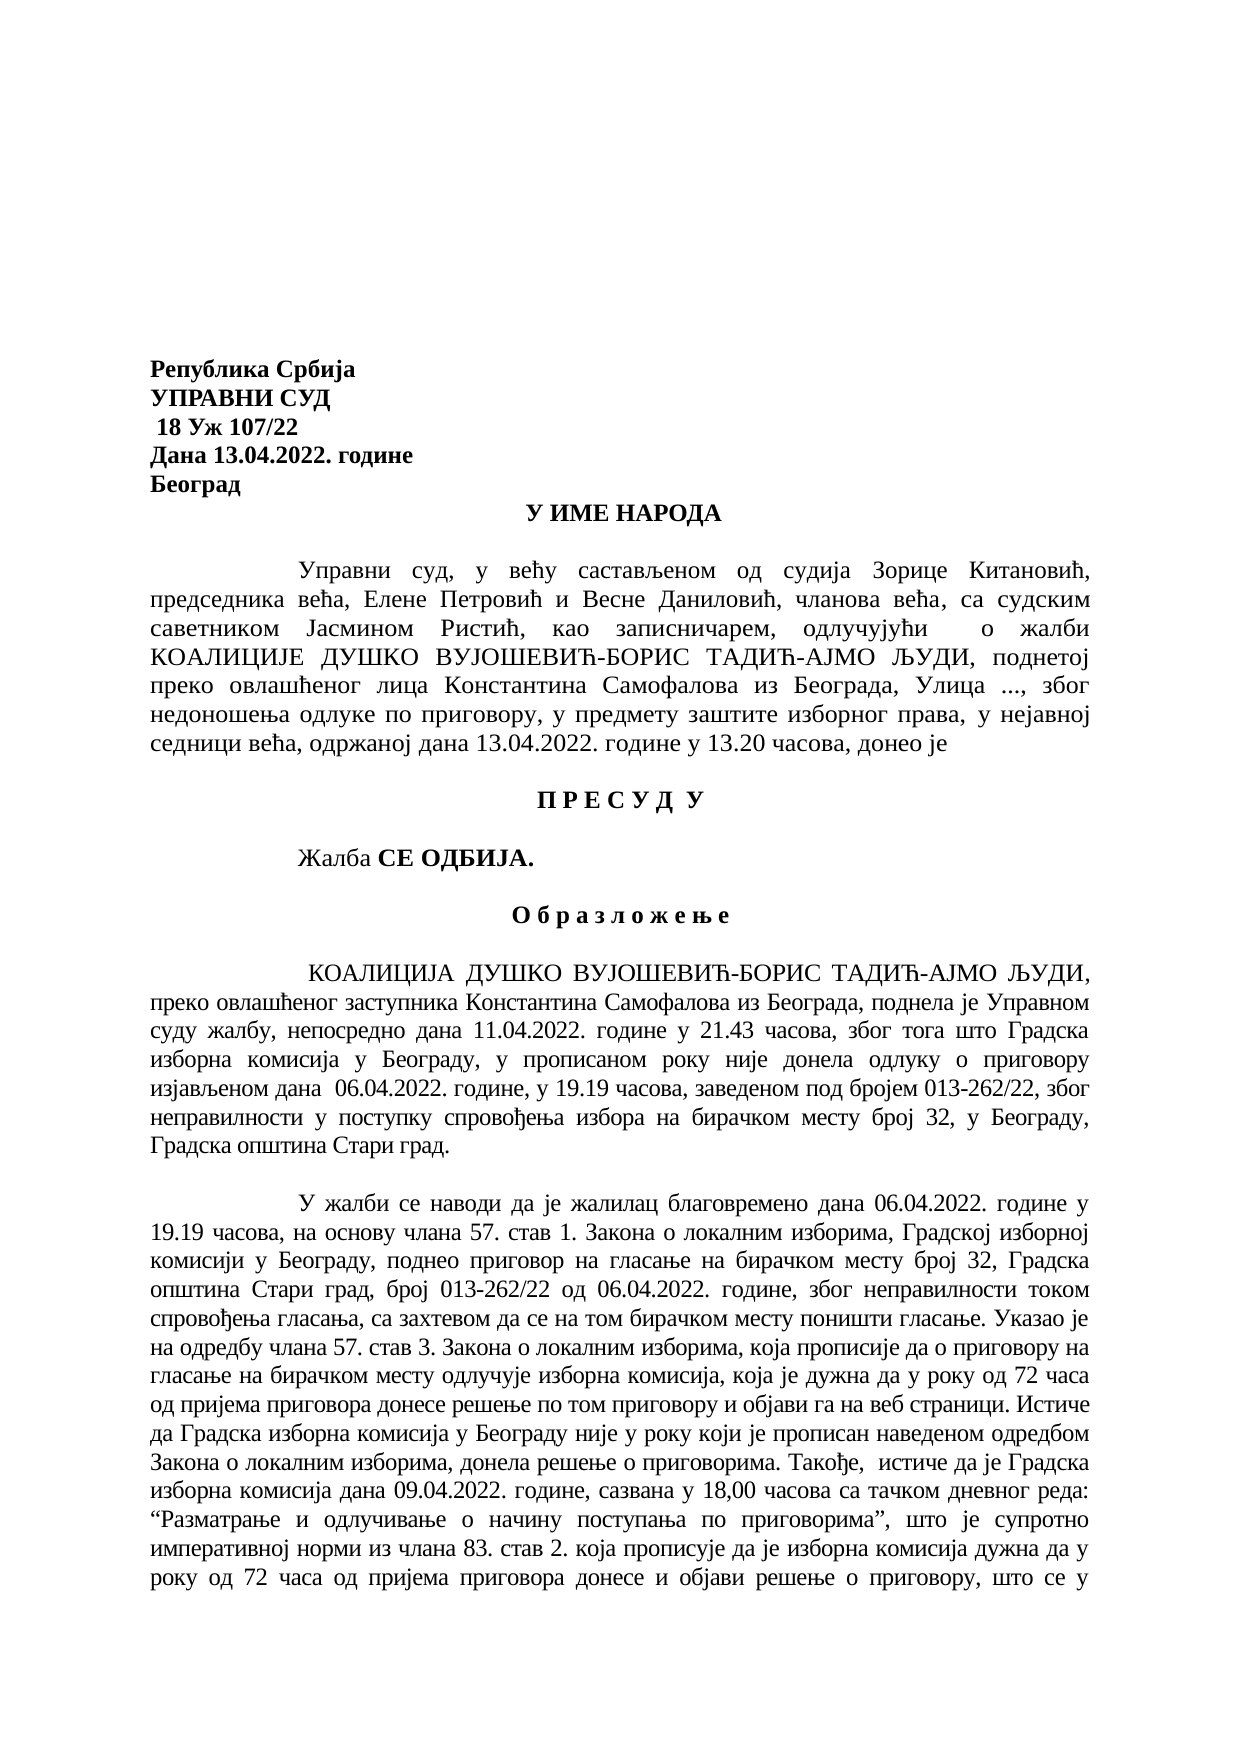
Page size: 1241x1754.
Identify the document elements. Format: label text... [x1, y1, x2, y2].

text 18 Уж 107/22 [150, 412, 1091, 440]
text Управни суд, у већу састављеном од судија Зорице Китановић, председника већа, Елене Петровић и Весне Даниловић, чланова већа, са судским саветником Јасмином Ристић, као записничарем, одлучујући о жалби КОАЛИЦИЈЕ ДУШКО ВУЈОШЕВИЋ-БОРИС ТАДИЋ-АЈМО ЉУДИ, поднетој преко овлашћеног лица Константина Самофалова из Београда, Улица ..., због недоношења одлуке по приговору, у предмету заштите изборног права, у нејавној седници већа, одржаној дана 13.04.2022. године у 13.20 часова, донео је [150, 555, 1091, 757]
text Република Србија [150, 148, 1091, 383]
text Београд [150, 469, 1091, 498]
text О б р а з л о ж е њ е [150, 900, 1091, 929]
text КОАЛИЦИЈА ДУШКО ВУЈОШЕВИЋ-БОРИС ТАДИЋ-АЈМО ЉУДИ, преко овлашћеног заступника Константина Самофалова из Београда, поднела је Управном суду жалбу, непосредно дана 11.04.2022. године у 21.43 часова, због тога што Градска изборна комисија у Београду, у прописаном року није донела одлуку о приговору изјављеном дана 06.04.2022. године, у 19.19 часова, заведеном под бројем 013-262/22, због неправилности у поступку спровођења избора на бирачком месту број 32, у Београду, Градска општина Стари град. [150, 958, 1091, 1159]
text У ИМЕ НАРОДА [150, 498, 1091, 527]
text Дана 13.04.2022. године [150, 440, 1091, 469]
text П Р Е С У Д У [150, 785, 1091, 814]
text У жалби се наводи да је жалилац благовремено дана 06.04.2022. године у 19.19 часова, на основу члана 57. став 1. Закона о локалним изборима, Градској изборној комисији у Београду, поднео приговор на гласање на бирачком месту број 32, Градска општина Стари град, број 013-262/22 од 06.04.2022. године, због неправилности током спровођења гласања, са захтевом да се на том бирачком месту поништи гласање. Указао је на одредбу члана 57. став 3. Закона о локалним изборима, која прописије да о приговору на гласање на бирачком месту одлучује изборна комисија, која је дужна да у року од 72 часа од пријема приговора донесе решење по том приговору и објави га на веб страници. Истиче да Градска изборна комисија у Београду није у року који је прописан наведеном одредбом Закона о локалним изборима, донела решење о приговорима. Такође, истиче да је Градска изборна комисија дана 09.04.2022. године, сазвана у 18,00 часова са тачком дневног реда: “Разматрање и одлучивање о начину поступања по приговорима”, што је супротно императивној норми из члана 83. став 2. која прописује да је изборна комисија дужна да у року од 72 часа од пријема приговора донесе и објави решење о приговору, што се у [150, 1188, 1091, 1590]
text Жалба СЕ ОДБИЈА. [150, 843, 1091, 872]
text УПРАВНИ СУД [150, 383, 1091, 412]
